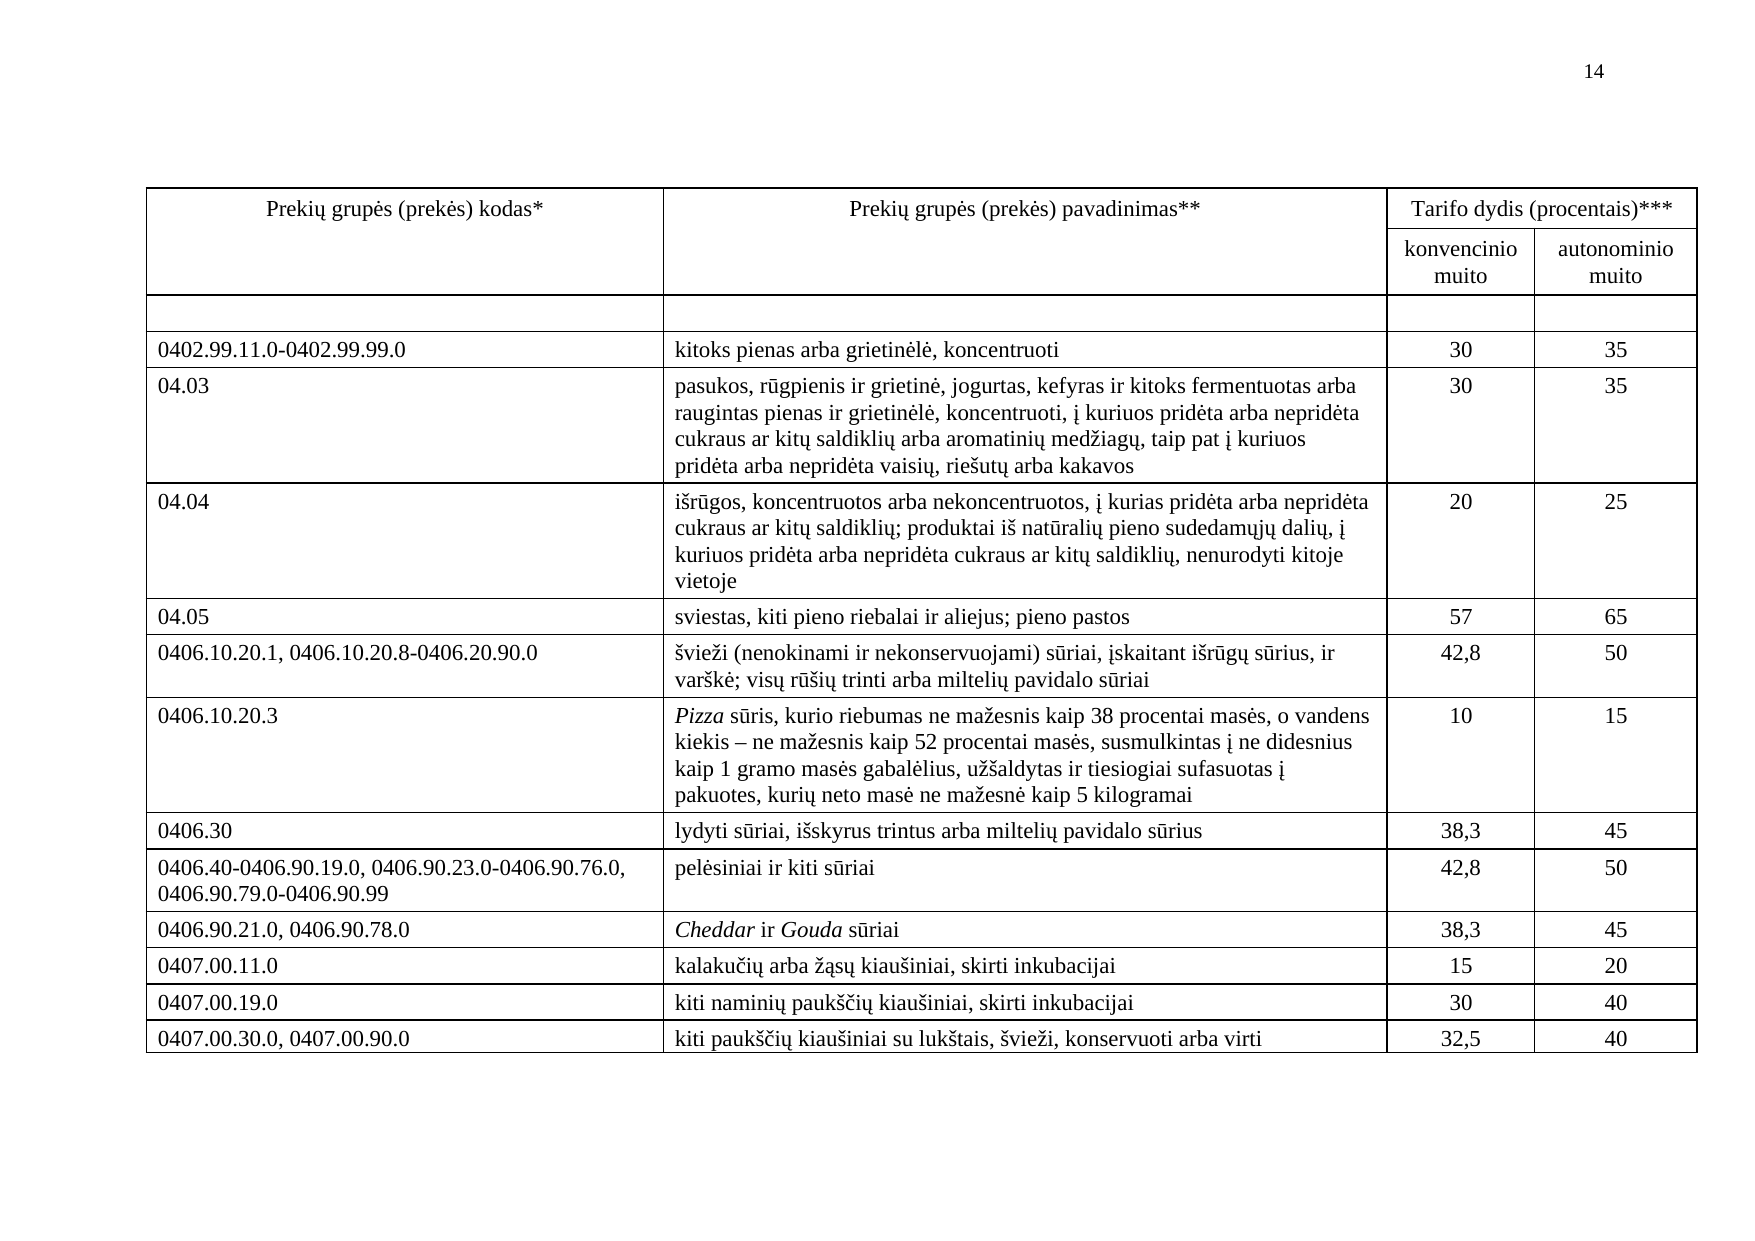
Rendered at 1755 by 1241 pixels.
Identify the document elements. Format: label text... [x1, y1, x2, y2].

table_cell išrūgos, koncentruotos arba nekoncentruotos, į kurias pridėta arba nepridėta cukraus ar kitų saldiklių; produktai iš natūralių pieno sudedamųjų dalių, į kuriuos pridėta arba nepridėta cukraus ar kitų saldiklių, nenurodyti kitoje vietoje [664, 484, 1386, 597]
table_cell kalakučių arba žąsų kiaušiniai, skirti inkubacijai [664, 948, 1386, 983]
table_cell 0407.00.19.0 [147, 985, 663, 1019]
table_cell 38,3 [1388, 813, 1534, 848]
table_cell 0406.10.20.3 [147, 698, 663, 812]
table_cell 42,8 [1388, 635, 1534, 696]
table_cell 35 [1535, 368, 1696, 482]
table_cell 0406.10.20.1, 0406.10.20.8-0406.20.90.0 [147, 635, 663, 696]
table_cell 04.03 [147, 368, 663, 482]
table_cell kitoks pienas arba grietinėlė, koncentruoti [664, 332, 1386, 367]
table_cell 30 [1388, 368, 1534, 482]
table_cell 32,5 [1388, 1021, 1534, 1051]
table_cell 15 [1388, 948, 1534, 983]
table_cell 57 [1388, 599, 1534, 634]
table_cell 50 [1535, 850, 1696, 911]
table_header Prekių grupės (prekės) kodas* [147, 189, 663, 294]
table_cell 0407.00.30.0, 0407.00.90.0 [147, 1021, 663, 1051]
table_cell 65 [1535, 599, 1696, 634]
table_cell 30 [1388, 985, 1534, 1019]
table_cell 50 [1535, 635, 1696, 696]
table_cell [1388, 296, 1534, 331]
table_cell 40 [1535, 985, 1696, 1019]
table_cell 25 [1535, 484, 1696, 597]
table_cell 0402.99.11.0-0402.99.99.0 [147, 332, 663, 367]
table_cell 20 [1388, 484, 1534, 597]
table_cell [147, 296, 663, 331]
table_cell 10 [1388, 698, 1534, 812]
table_cell 40 [1535, 1021, 1696, 1051]
table_cell 04.04 [147, 484, 663, 597]
table_cell kiti paukščių kiaušiniai su lukštais, švieži, konservuoti arba virti [664, 1021, 1386, 1051]
table_cell 04.05 [147, 599, 663, 634]
table_header Tarifo dydis (procentais)*** [1388, 189, 1696, 228]
table_header Prekių grupės (prekės) pavadinimas** [664, 189, 1386, 294]
table_cell 30 [1388, 332, 1534, 367]
table_cell kiti naminių paukščių kiaušiniai, skirti inkubacijai [664, 985, 1386, 1019]
table_cell pasukos, rūgpienis ir grietinė, jogurtas, kefyras ir kitoks fermentuotas arba raugintas pienas ir grietinėlė, koncentruoti, į kuriuos pridėta arba nepridėta cukraus ar kitų saldiklių arba aromatinių medžiagų, taip pat į kuriuos pridėta arba nepridėta vaisių, riešutų arba kakavos [664, 368, 1386, 482]
table_cell 0406.40-0406.90.19.0, 0406.90.23.0-0406.90.76.0, 0406.90.79.0-0406.90.99 [147, 850, 663, 911]
table_cell 0407.00.11.0 [147, 948, 663, 983]
table_cell 42,8 [1388, 850, 1534, 911]
table_cell autonominio muito [1535, 229, 1696, 294]
table_cell konvencinio muito [1388, 229, 1534, 294]
table_cell [1535, 296, 1696, 331]
table_cell 20 [1535, 948, 1696, 983]
table_cell pelėsiniai ir kiti sūriai [664, 850, 1386, 911]
table_cell sviestas, kiti pieno riebalai ir aliejus; pieno pastos [664, 599, 1386, 634]
table_cell 15 [1535, 698, 1696, 812]
table_cell 0406.90.21.0, 0406.90.78.0 [147, 912, 663, 947]
table_cell lydyti sūriai, išskyrus trintus arba miltelių pavidalo sūrius [664, 813, 1386, 848]
table_cell Pizza sūris, kurio riebumas ne mažesnis kaip 38 procentai masės, o vandens kiekis – ne mažesnis kaip 52 procentai masės, susmulkintas į ne didesnius kaip 1 gramo masės gabalėlius, užšaldytas ir tiesiogiai sufasuotas į pakuotes, kurių neto masė ne mažesnė kaip 5 kilogramai [664, 698, 1386, 812]
table_cell 0406.30 [147, 813, 663, 848]
table_cell švieži (nenokinami ir nekonservuojami) sūriai, įskaitant išrūgų sūrius, ir varškė; visų rūšių trinti arba miltelių pavidalo sūriai [664, 635, 1386, 696]
table_cell 35 [1535, 332, 1696, 367]
table_cell 45 [1535, 813, 1696, 848]
table_cell Cheddar ir Gouda sūriai [664, 912, 1386, 947]
table_cell 45 [1535, 912, 1696, 947]
table_cell [664, 296, 1386, 331]
table_cell 38,3 [1388, 912, 1534, 947]
